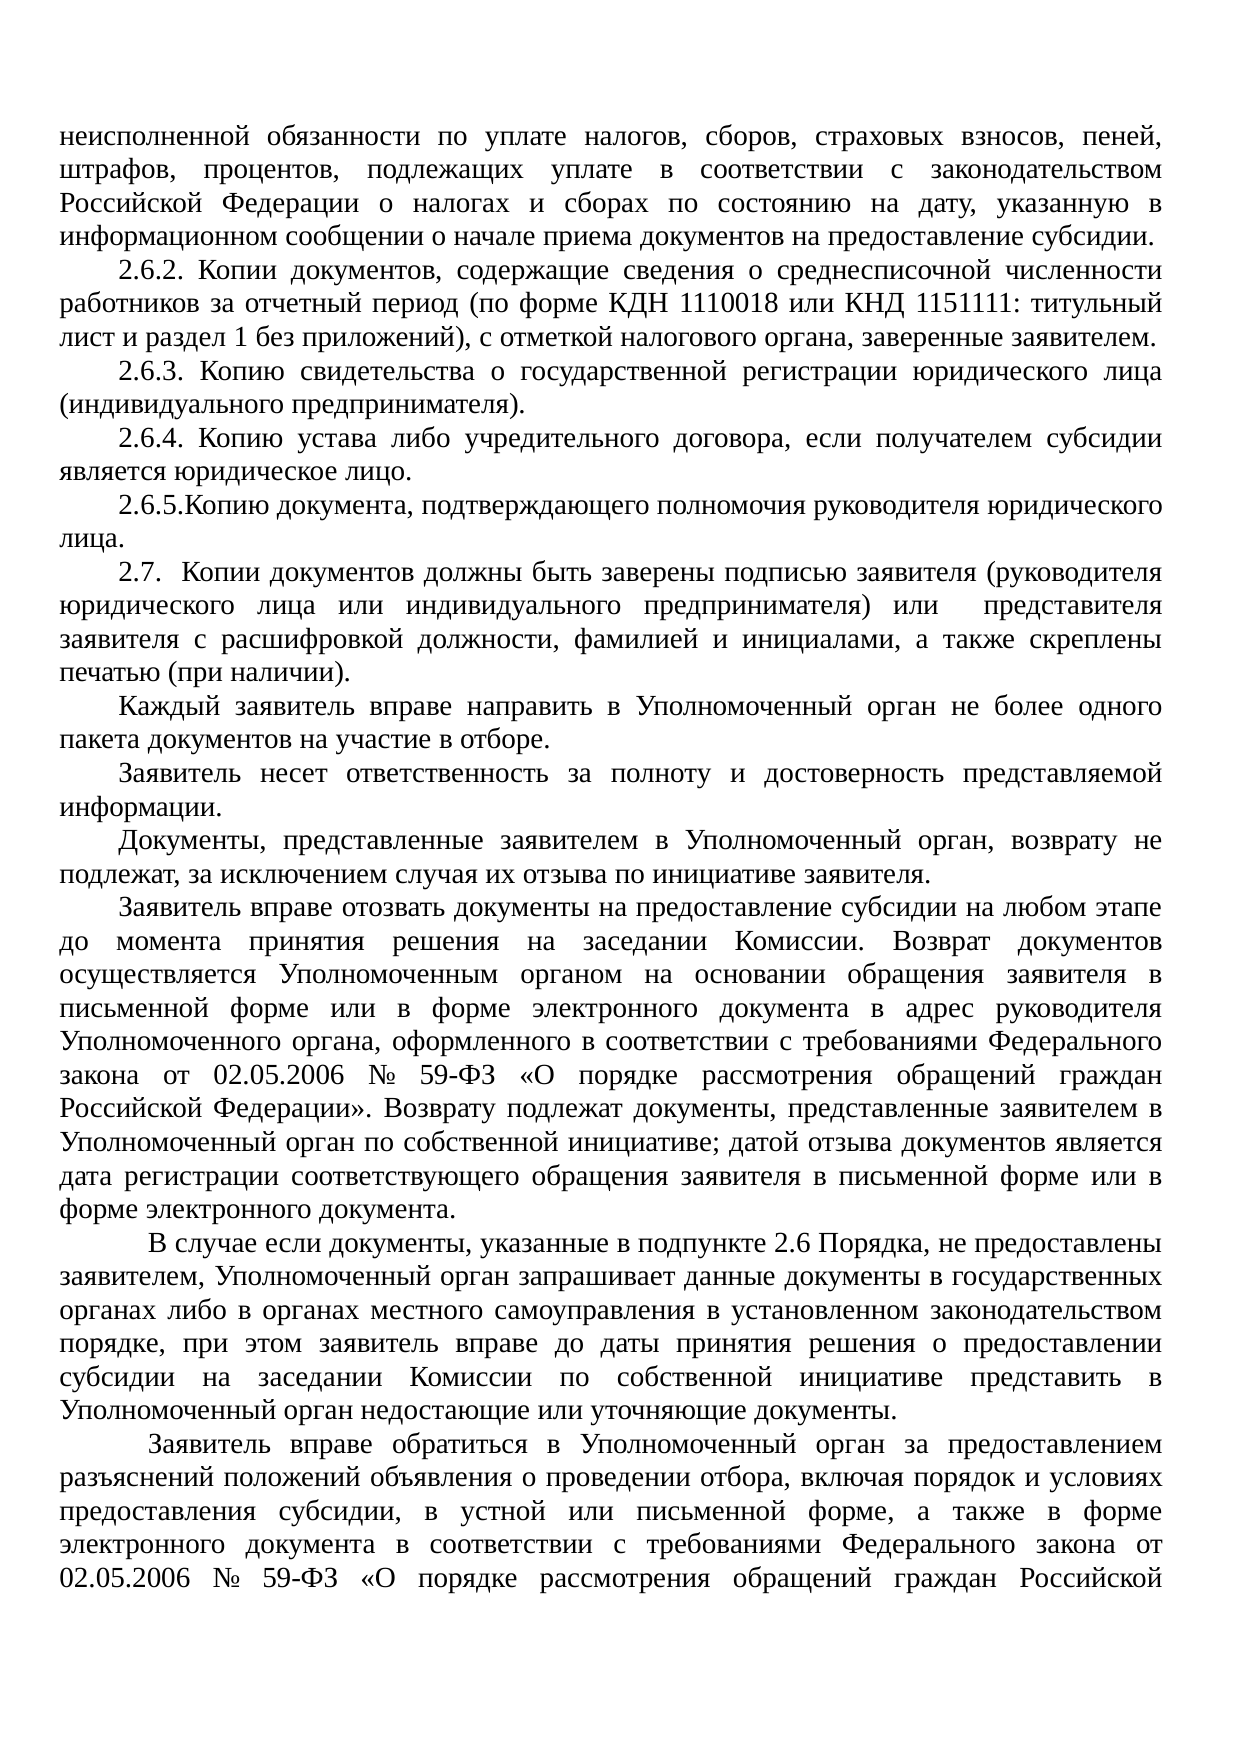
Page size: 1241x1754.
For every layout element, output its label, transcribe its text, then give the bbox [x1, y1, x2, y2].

text Документы, представленные заявителем в Уполномоченный орган, возврату не подлежат, за исключением случая их отзыва по инициативе заявителя. [59, 822, 1163, 889]
text неисполненной обязанности по уплате налогов, сборов, страховых взносов, пеней, штрафов, процентов, подлежащих уплате в соответствии с законодательством Российской Федерации о налогах и сборах по состоянию на дату, указанную в информационном сообщении о начале приема документов на предоставление субсидии. [59, 118, 1163, 252]
text Заявитель несет ответственность за полноту и достоверность представляемой информации. [59, 755, 1163, 822]
text Заявитель вправе отозвать документы на предоставление субсидии на любом этапе до момента принятия решения на заседании Комиссии. Возврат документов осуществляется Уполномоченным органом на основании обращения заявителя в письменной форме или в форме электронного документа в адрес руководителя Уполномоченного органа, оформленного в соответствии с требованиями Федерального закона от 02.05.2006 № 59-ФЗ «О порядке рассмотрения обращений граждан Российской Федерации». Возврату подлежат документы, представленные заявителем в Уполномоченный орган по собственной инициативе; датой отзыва документов является дата регистрации соответствующего обращения заявителя в письменной форме или в форме электронного документа. [59, 889, 1163, 1225]
subtitle Заявитель вправе обратиться в Уполномоченный орган за предоставлением разъяснений положений объявления о проведении отбора, включая порядок и условиях предоставления субсидии, в устной или письменной форме, а также в форме электронного документа в соответствии с требованиями Федерального закона от 02.05.2006 № 59-ФЗ «О порядке рассмотрения обращений граждан Российской [59, 1426, 1163, 1594]
text Каждый заявитель вправе направить в Уполномоченный орган не более одного пакета документов на участие в отборе. [59, 688, 1163, 755]
text 2.6.3. Копию свидетельства о государственной регистрации юридического лица (индивидуального предпринимателя). [59, 353, 1163, 420]
text 2.6.4. Копию устава либо учредительного договора, если получателем субсидии является юридическое лицо. [59, 420, 1163, 487]
text 2.6.2. Копии документов, содержащие сведения о среднесписочной численности работников за отчетный период (по форме КДН 1110018 или КНД 1151111: титульный лист и раздел 1 без приложений), с отметкой налогового органа, заверенные заявителем. [59, 252, 1163, 353]
subtitle В случае если документы, указанные в подпункте 2.6 Порядка, не предоставлены заявителем, Уполномоченный орган запрашивает данные документы в государственных органах либо в органах местного самоуправления в установленном законодательством порядке, при этом заявитель вправе до даты принятия решения о предоставлении субсидии на заседании Комиссии по собственной инициативе представить в Уполномоченный орган недостающие или уточняющие документы. [59, 1225, 1163, 1426]
text 2.7. Копии документов должны быть заверены подписью заявителя (руководителя юридического лица или индивидуального предпринимателя) или представителя заявителя с расшифровкой должности, фамилией и инициалами, а также скреплены печатью (при наличии). [59, 554, 1163, 688]
text 2.6.5.Копию документа, подтверждающего полномочия руководителя юридического лица. [59, 487, 1163, 554]
